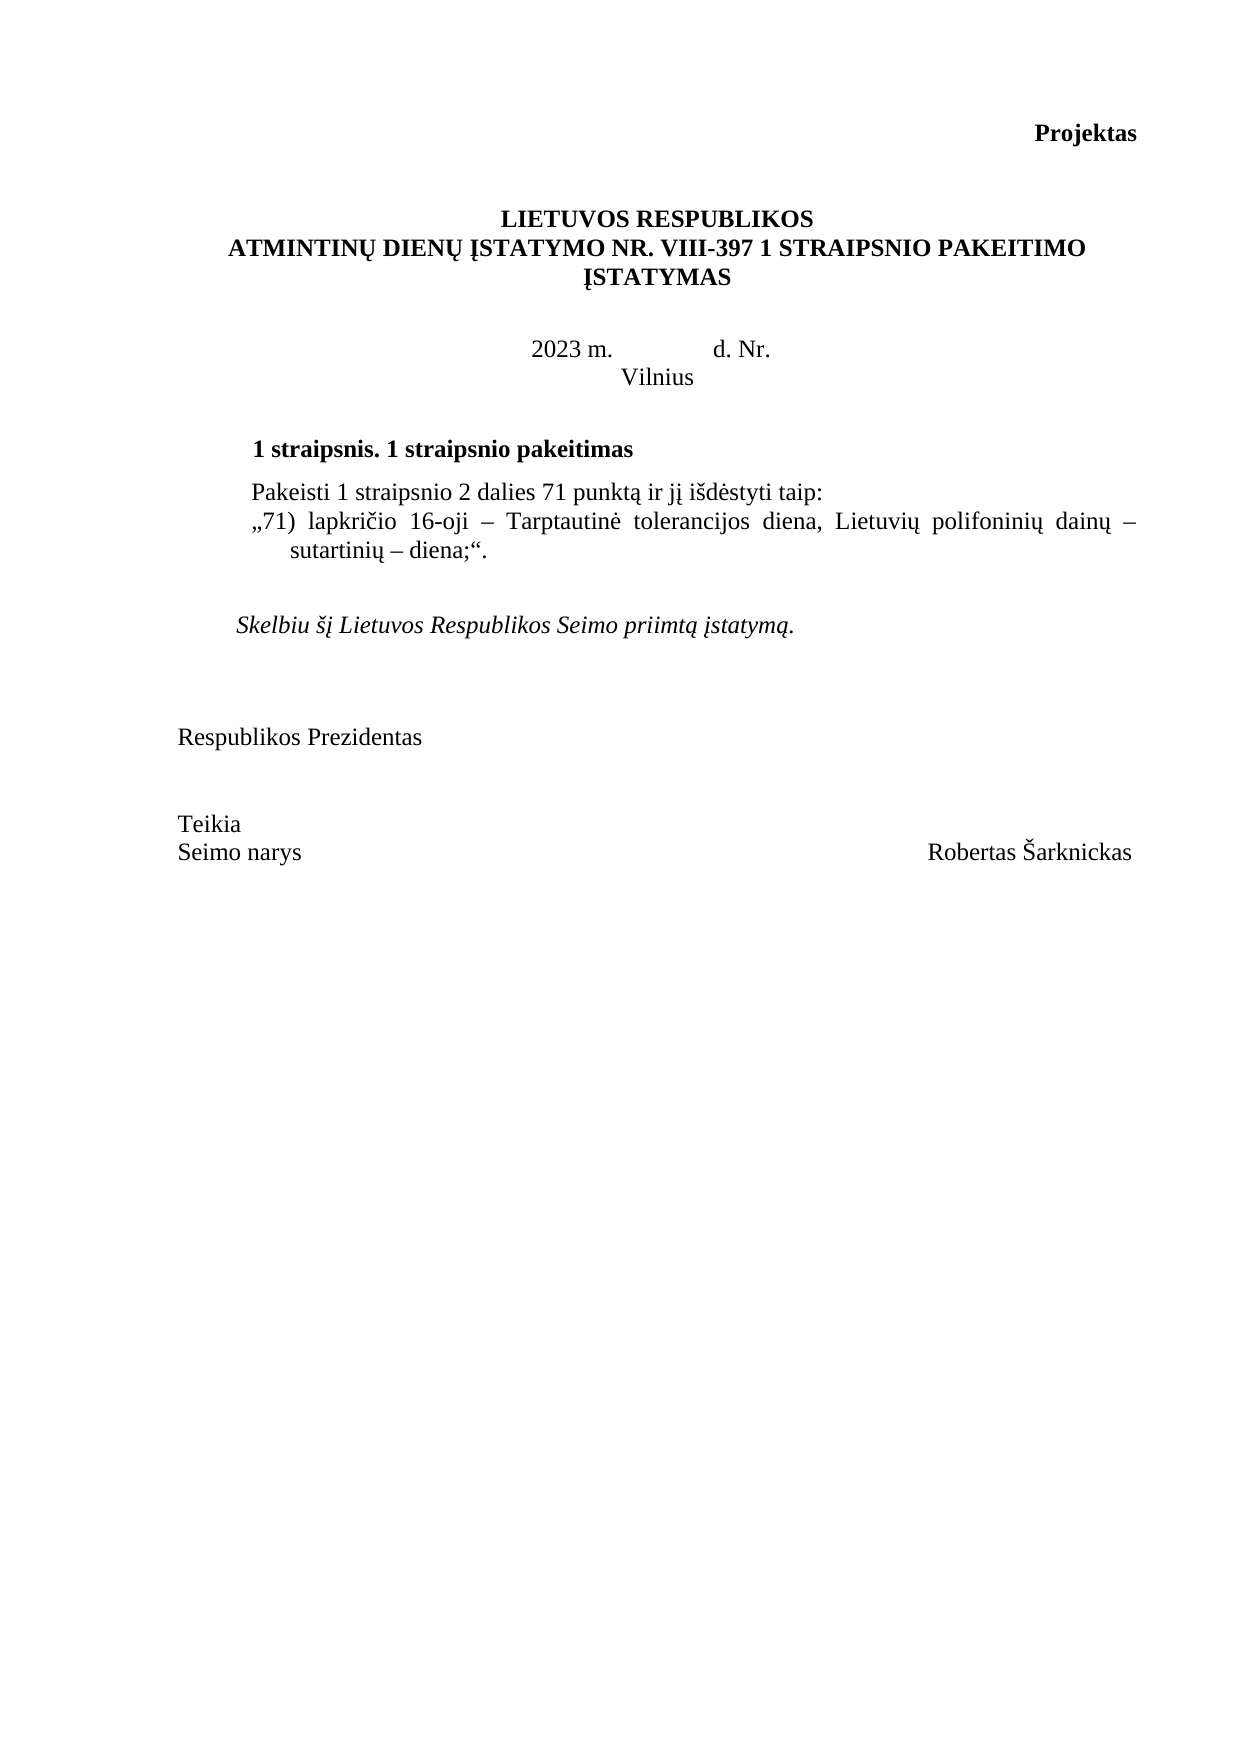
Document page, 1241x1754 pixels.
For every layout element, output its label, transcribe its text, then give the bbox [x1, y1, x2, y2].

text ATMINTINŲ DIENŲ ĮSTATYMO NR. VIII-397 1 STRAIPSNIO PAKEITIMO ĮSTATYMAS [177, 233, 1137, 291]
text Pakeisti 1 straipsnio 2 dalies 71 punktą ir jį išdėstyti taip: [251, 477, 1137, 506]
text Skelbiu šį Lietuvos Respublikos Seimo priimtą įstatymą. [177, 601, 1137, 639]
text Vilnius [177, 362, 1137, 391]
text LIETUVOS RESPUBLIKOS [177, 204, 1137, 233]
text „71) lapkričio 16-oji – Tarptautinė tolerancijos diena, Lietuvių polifoninių dainų – sutartinių – diena;“. [251, 506, 1137, 564]
text Respublikos Prezidentas [177, 714, 1137, 751]
text 1 straipsnis. 1 straipsnio pakeitimas [177, 434, 1137, 463]
text Teikia [177, 809, 1137, 837]
text 2023 m. d. Nr. [177, 334, 1137, 362]
text Projektas [878, 118, 1137, 147]
text Seimo narys Robertas Šarknickas [177, 837, 1137, 866]
